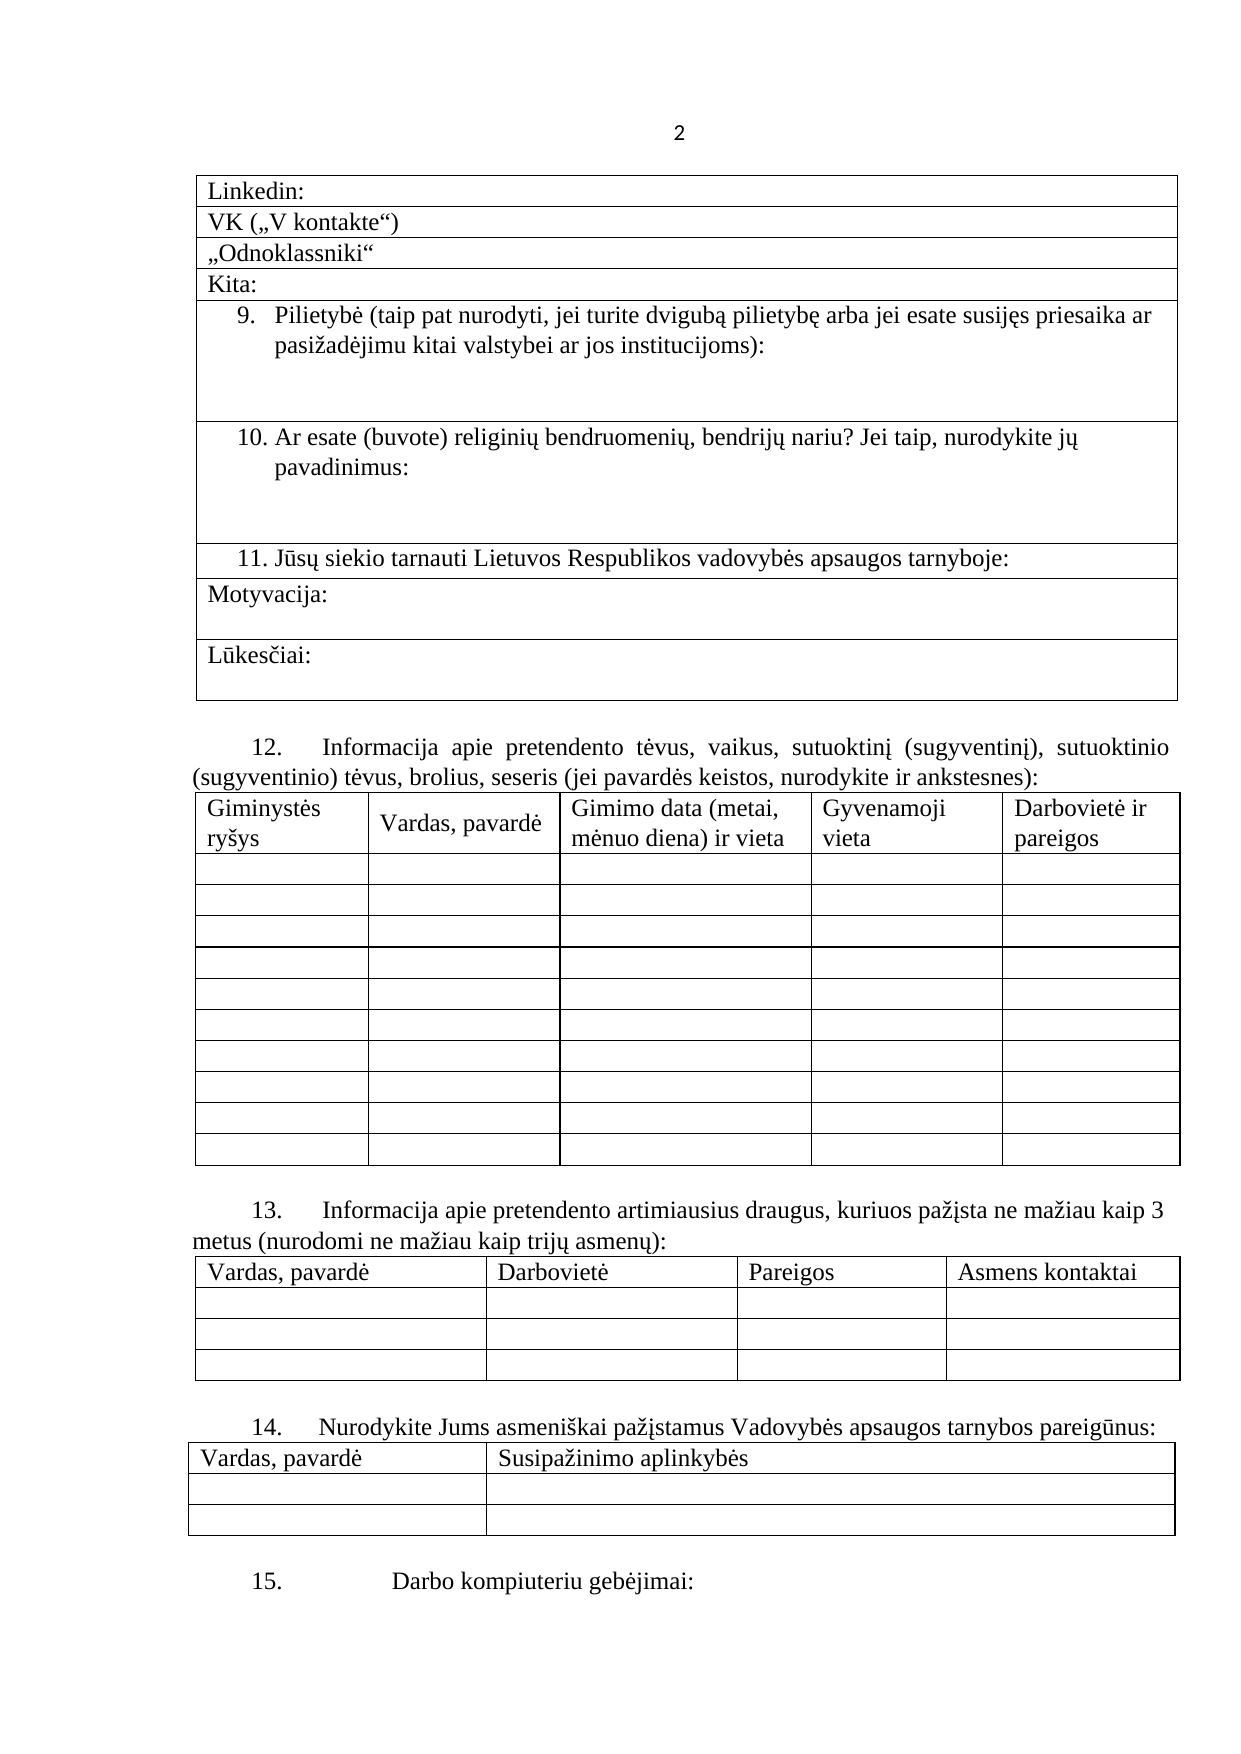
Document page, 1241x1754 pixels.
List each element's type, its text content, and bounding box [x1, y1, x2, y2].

table_header Gimimo data (metai, mėnuo diena) ir vieta [561, 793, 811, 853]
table_cell [487, 1505, 1174, 1535]
table_cell [1003, 1072, 1179, 1102]
table_cell [369, 1134, 559, 1164]
table_cell „Odnoklassniki“ [197, 238, 1177, 268]
table_cell [196, 1103, 368, 1133]
table_cell [561, 885, 811, 915]
table_cell [196, 1072, 368, 1102]
table_cell [738, 1288, 946, 1318]
table_cell [812, 1010, 1002, 1040]
table_cell [369, 1072, 559, 1102]
table_header Asmens kontaktai [947, 1257, 1179, 1287]
table_cell [812, 948, 1002, 978]
table_cell [812, 854, 1002, 884]
table_cell [487, 1288, 737, 1318]
table_cell [196, 854, 368, 884]
table_cell [812, 1103, 1002, 1133]
table_cell [487, 1319, 737, 1349]
table_cell 9. Pilietybė (taip pat nurodyti, jei turite dvigubą pilietybę arba jei esate susijęs priesaika ar pasižadėjimu kitai valstybei ar jos institucijoms): [197, 301, 1177, 421]
table_cell [1003, 1134, 1179, 1164]
table_cell [487, 1474, 1174, 1504]
table_cell [947, 1288, 1179, 1318]
table_cell [561, 1103, 811, 1133]
table_cell [369, 1041, 559, 1071]
table_cell [561, 916, 811, 946]
table_header Vardas, pavardė [196, 1257, 486, 1287]
table_cell [1003, 885, 1179, 915]
table_cell [189, 1505, 486, 1535]
table_cell [369, 979, 559, 1009]
table_cell Lūkesčiai: [197, 640, 1177, 700]
table_cell [369, 885, 559, 915]
table_cell 12. Informacija apie pretendento tėvus, vaikus, sutuoktinį (sugyventinį), sutuoktinio (sugyventinio) tėvus, brolius, seseris (jei pavardės keistos, nurodykite ir ankstesnes): 13. Informacija apie pretendento artimiausius draugus, kuriuos pažįsta ne mažiau kaip 3 metus (nurodomi ne mažiau kaip trijų asmenų): 14. Nurodykite Jums asmeniškai pažįstamus Vadovybės apsaugos tarnybos pareigūnus: 15. Darbo kompiuteriu gebėjimai: [177, 175, 1181, 1596]
table_cell [1003, 948, 1179, 978]
table_header Gyvenamoji vieta [812, 793, 1002, 853]
table_cell [812, 1072, 1002, 1102]
table_cell [1003, 1041, 1179, 1071]
table_cell [1003, 854, 1179, 884]
table_cell [738, 1319, 946, 1349]
table_cell Kita: [197, 269, 1177, 299]
table_cell [369, 948, 559, 978]
table_cell [369, 854, 559, 884]
table_cell [812, 1134, 1002, 1164]
table_header Darbovietė ir pareigos [1003, 793, 1179, 853]
table_cell [561, 1010, 811, 1040]
table_cell [1003, 979, 1179, 1009]
table_cell [369, 1103, 559, 1133]
table_cell [369, 1010, 559, 1040]
table_cell [812, 979, 1002, 1009]
table_header Pareigos [738, 1257, 946, 1287]
table_cell [196, 885, 368, 915]
table_cell [561, 948, 811, 978]
table_cell [196, 1319, 486, 1349]
table_cell [561, 1134, 811, 1164]
table_header Giminystės ryšys [196, 793, 368, 853]
table_header Susipažinimo aplinkybės [487, 1443, 1174, 1473]
table_cell [196, 1134, 368, 1164]
table_cell VK („V kontakte“) [197, 207, 1177, 237]
table_cell [1003, 1010, 1179, 1040]
table_cell [369, 916, 559, 946]
table_cell [189, 1474, 486, 1504]
table_cell Motyvacija: [197, 579, 1177, 639]
table_cell [812, 885, 1002, 915]
table_cell [487, 1350, 737, 1380]
table_cell 10. Ar esate (buvote) religinių bendruomenių, bendrijų nariu? Jei taip, nurodykite jų pavadinimus: [197, 422, 1177, 542]
table_cell [1003, 1103, 1179, 1133]
table_cell [812, 916, 1002, 946]
table_cell 11. Jūsų siekio tarnauti Lietuvos Respublikos vadovybės apsaugos tarnyboje: [197, 544, 1177, 578]
table_cell [812, 1041, 1002, 1071]
table_cell [947, 1350, 1179, 1380]
table_cell [196, 1041, 368, 1071]
table_cell [561, 979, 811, 1009]
table_header Vardas, pavardė [369, 793, 559, 853]
table_cell Linkedin: [197, 176, 1177, 206]
table_cell [196, 948, 368, 978]
table_cell [947, 1319, 1179, 1349]
table_cell [196, 1350, 486, 1380]
table_header Vardas, pavardė [189, 1443, 486, 1473]
table_cell [196, 1010, 368, 1040]
table_cell [561, 854, 811, 884]
table_cell [1003, 916, 1179, 946]
table_cell [196, 979, 368, 1009]
table_cell [561, 1072, 811, 1102]
table_cell [196, 1288, 486, 1318]
table_cell [738, 1350, 946, 1380]
table_header Darbovietė [487, 1257, 737, 1287]
table_cell [196, 916, 368, 946]
table_cell [561, 1041, 811, 1071]
table_cell [1181, 175, 1186, 1596]
